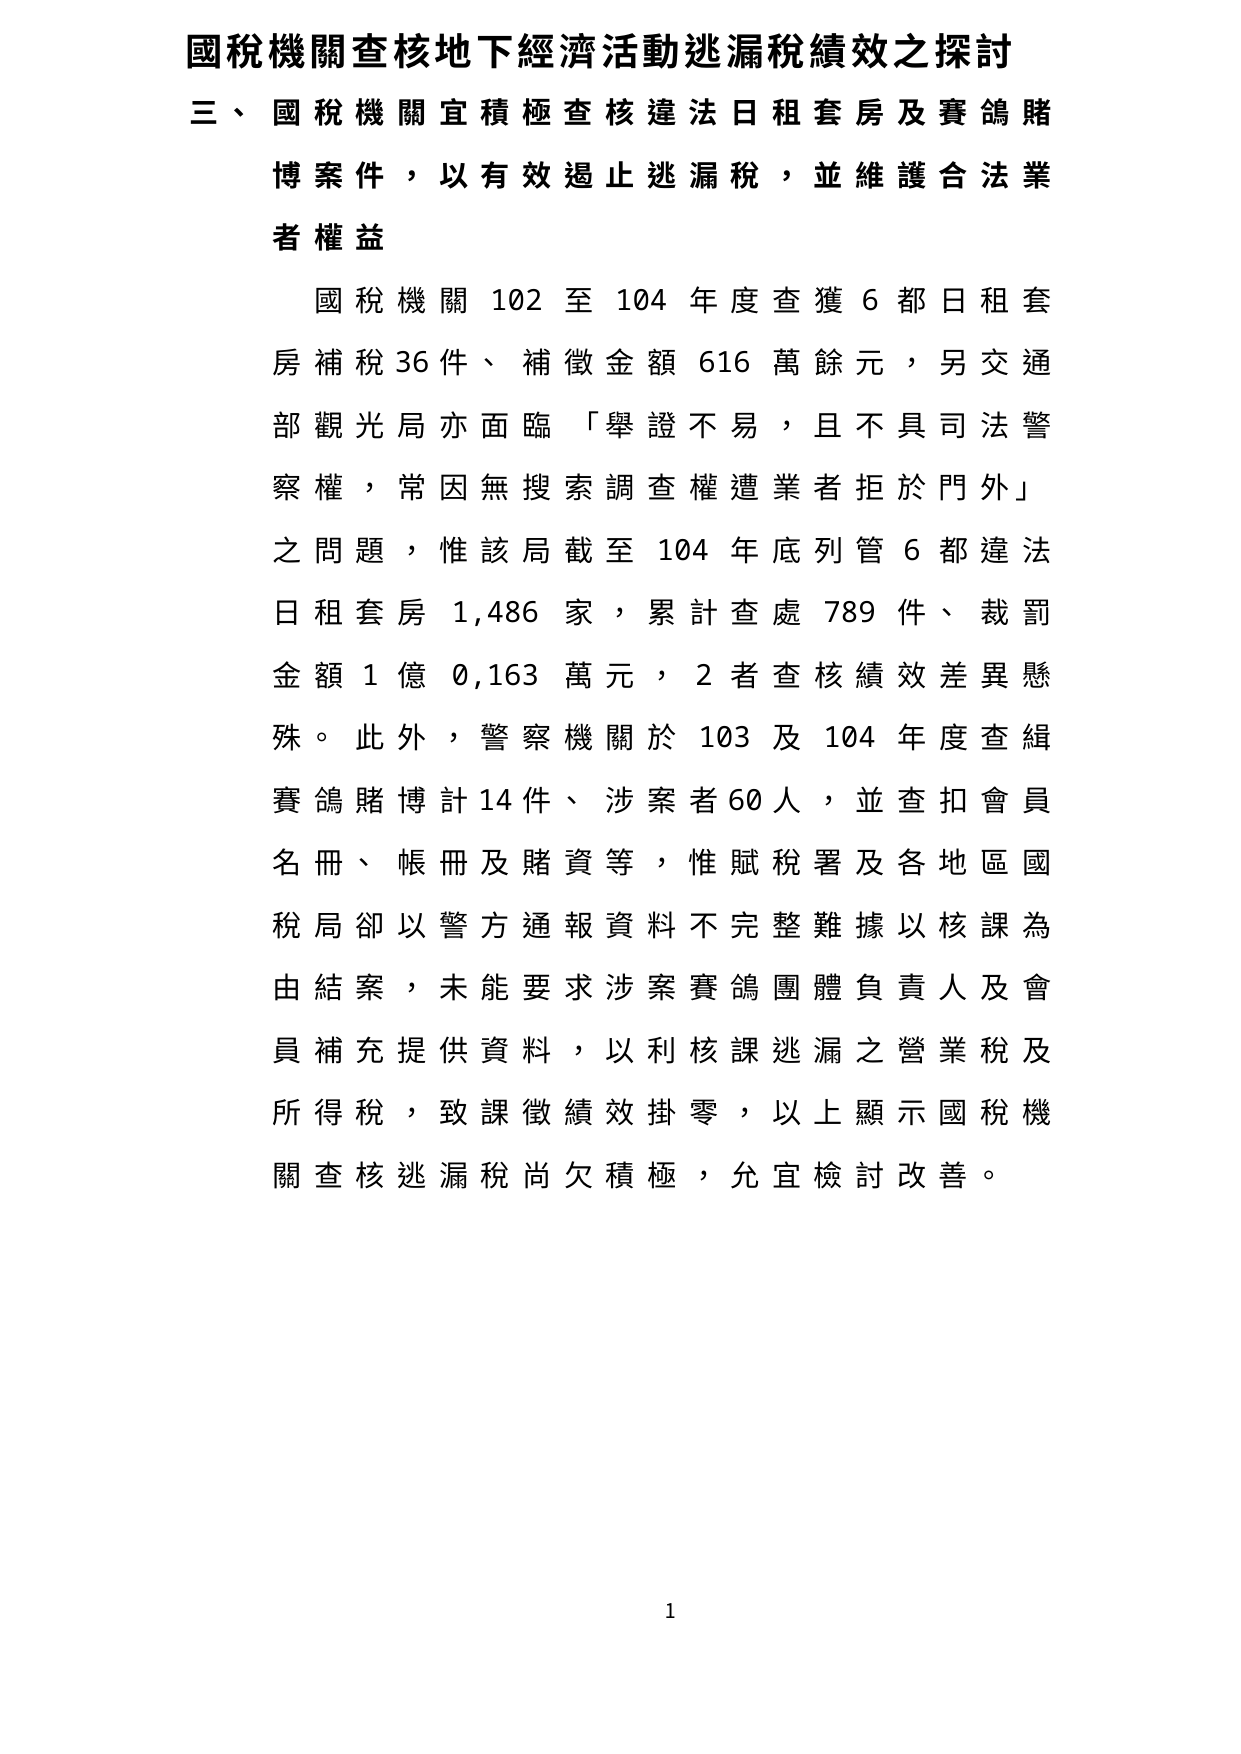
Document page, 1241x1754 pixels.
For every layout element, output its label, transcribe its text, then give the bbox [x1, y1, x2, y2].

text 國稅機關查核地下經濟活動逃漏稅績效之探討 [183, 7, 1058, 69]
text 三、國稅機關宜積極查核違法日租套房及賽鴿賭博案件，以有效遏止逃漏稅，並維護合法業者權益 [183, 69, 1058, 257]
text 國稅機關102至104年度查獲6都日租套房補稅36件、補徵金額616萬餘元，另交通部觀光局亦面臨「舉證不易，且不具司法警察權，常因無搜索調查權遭業者拒於門外」之問題，惟該局截至104年底列管6都違法日租套房1,486家，累計查處789件、裁罰金額1億0,163萬元，2者查核績效差異懸殊。此外，警察機關於103及104年度查緝賽鴿賭博計14件、涉案者60人，並查扣會員名冊、帳冊及賭資等，惟賦稅署及各地區國稅局卻以警方通報資料不完整難據以核課為由結案，未能要求涉案賽鴿團體負責人及會員補充提供資料，以利核課逃漏之營業稅及所得稅，致課徵績效掛零，以上顯示國稅機關查核逃漏稅尚欠積極，允宜檢討改善。 [242, 257, 1058, 1194]
